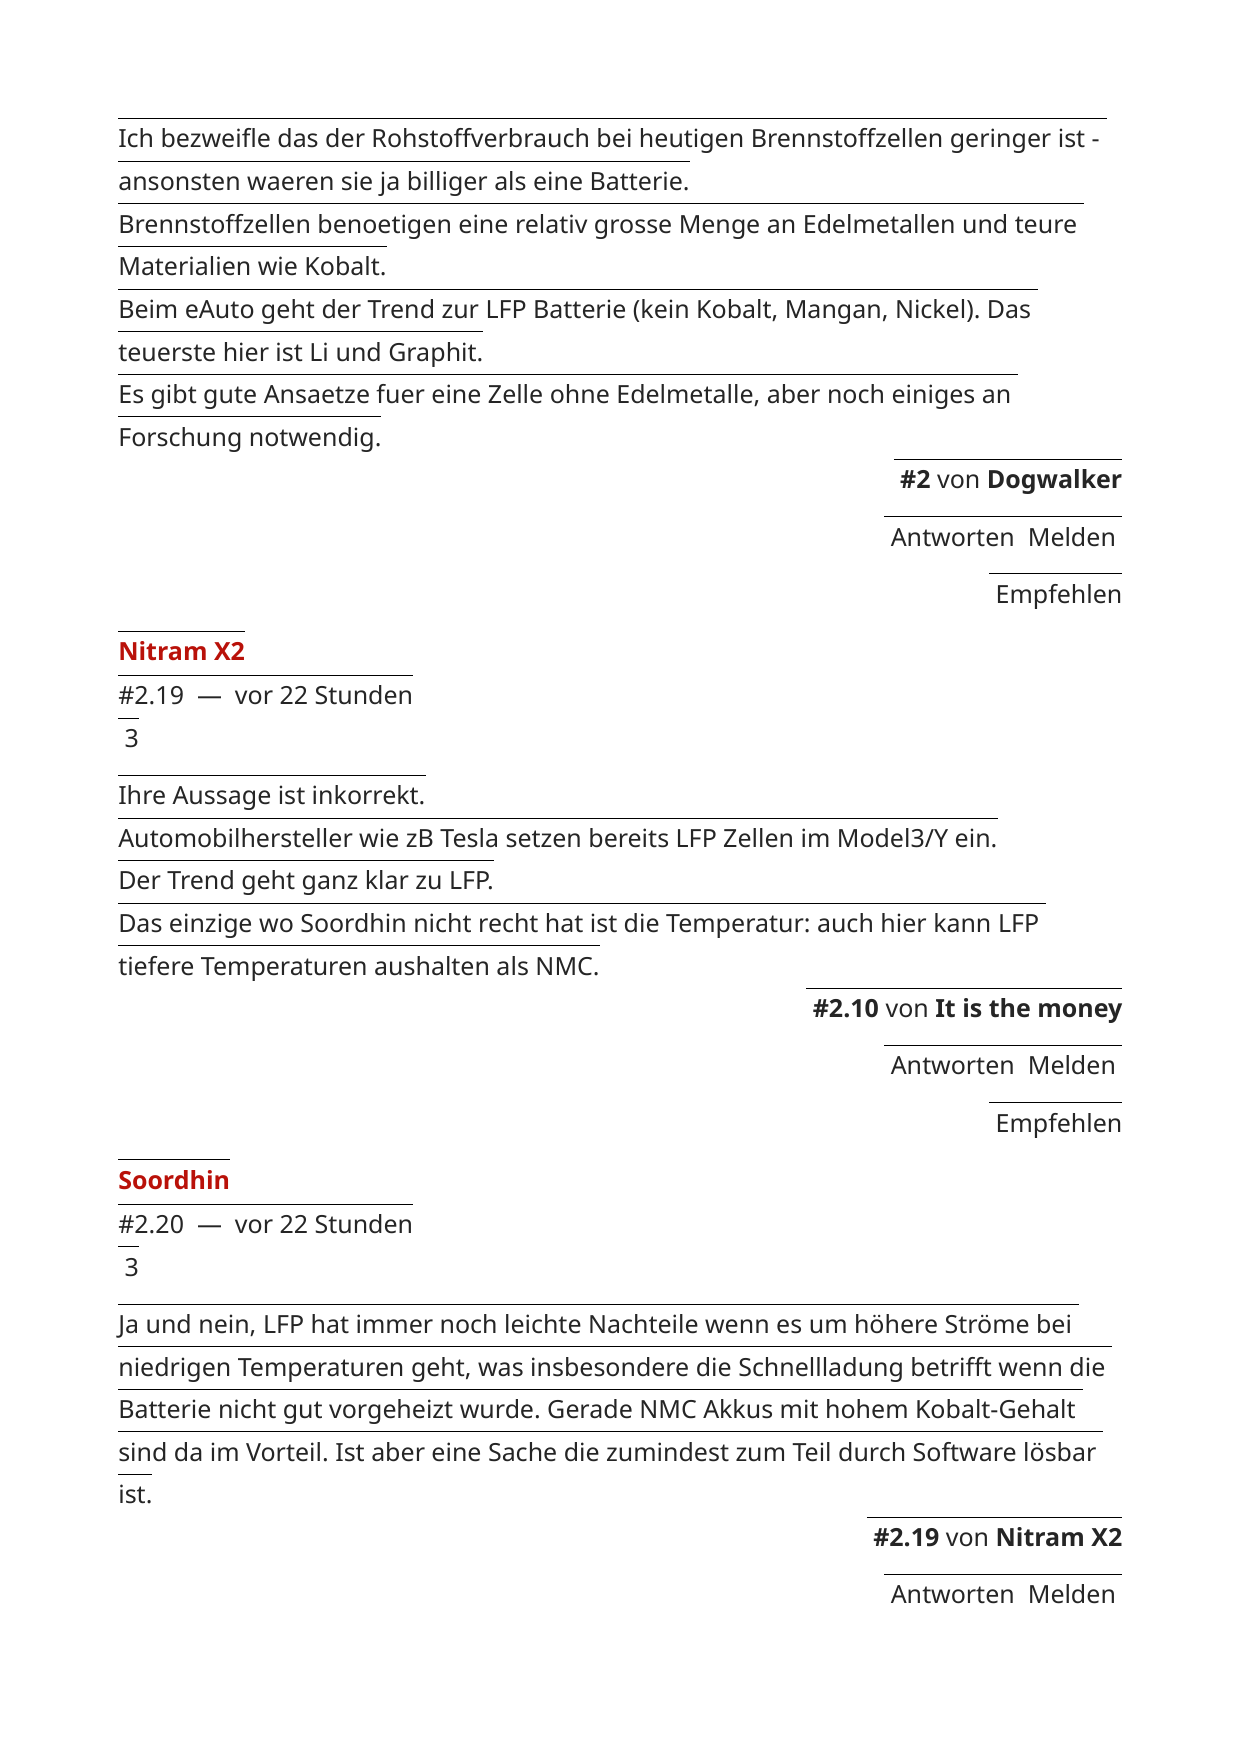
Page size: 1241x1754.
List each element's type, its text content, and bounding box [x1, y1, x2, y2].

text 3 [118, 718, 1122, 755]
text Antworten Melden [118, 1574, 1122, 1611]
text #2.19 von Nitram X2 [118, 1517, 1122, 1554]
text 3 [118, 1246, 1122, 1283]
text Antworten Melden [118, 516, 1122, 553]
text Ihre Aussage ist inkorrekt. Automobilhersteller wie zB Tesla setzen bereits LFP Zellen im Model3/Y ein. Der Trend geht ganz klar zu LFP. Das einzige wo Soordhin nicht recht hat ist die Temperatur: auch hier kann LFP tiefere Temperaturen aushalten als NMC. [118, 775, 1122, 982]
text Ich bezweifle das der Rohstoffverbrauch bei heutigen Brennstoffzellen geringer ist - ansonsten waeren sie ja billiger als eine Batterie. Brennstoffzellen benoetigen eine relativ grosse Menge an Edelmetallen und teure Materialien wie Kobalt. Beim eAuto geht der Trend zur LFP Batterie (kein Kobalt, Mangan, Nickel). Das teuerste hier ist Li und Graphit. [118, 118, 1122, 368]
text #2.10 von It is the money [118, 988, 1122, 1025]
text Es gibt gute Ansaetze fuer eine Zelle ohne Edelmetalle, aber noch einiges an Forschung notwendig. [118, 374, 1122, 453]
text #2.20 — vor 22 Stunden [118, 1204, 1122, 1241]
text #2.19 — vor 22 Stunden [118, 675, 1122, 712]
subtitle Soordhin [118, 1159, 1122, 1196]
text #2 von Dogwalker [118, 459, 1122, 496]
text Ja und nein, LFP hat immer noch leichte Nachteile wenn es um höhere Ströme bei niedrigen Temperaturen geht, was insbesondere die Schnellladung betrifft wenn die Batterie nicht gut vorgeheizt wurde. Gerade NMC Akkus mit hohem Kobalt-Gehalt sind da im Vorteil. Ist aber eine Sache die zumindest zum Teil durch Software lösbar ist. [118, 1304, 1122, 1511]
text Antworten Melden [118, 1045, 1122, 1082]
text Empfehlen [118, 1102, 1122, 1139]
text Empfehlen [118, 573, 1122, 610]
subtitle Nitram X2 [118, 631, 1122, 668]
